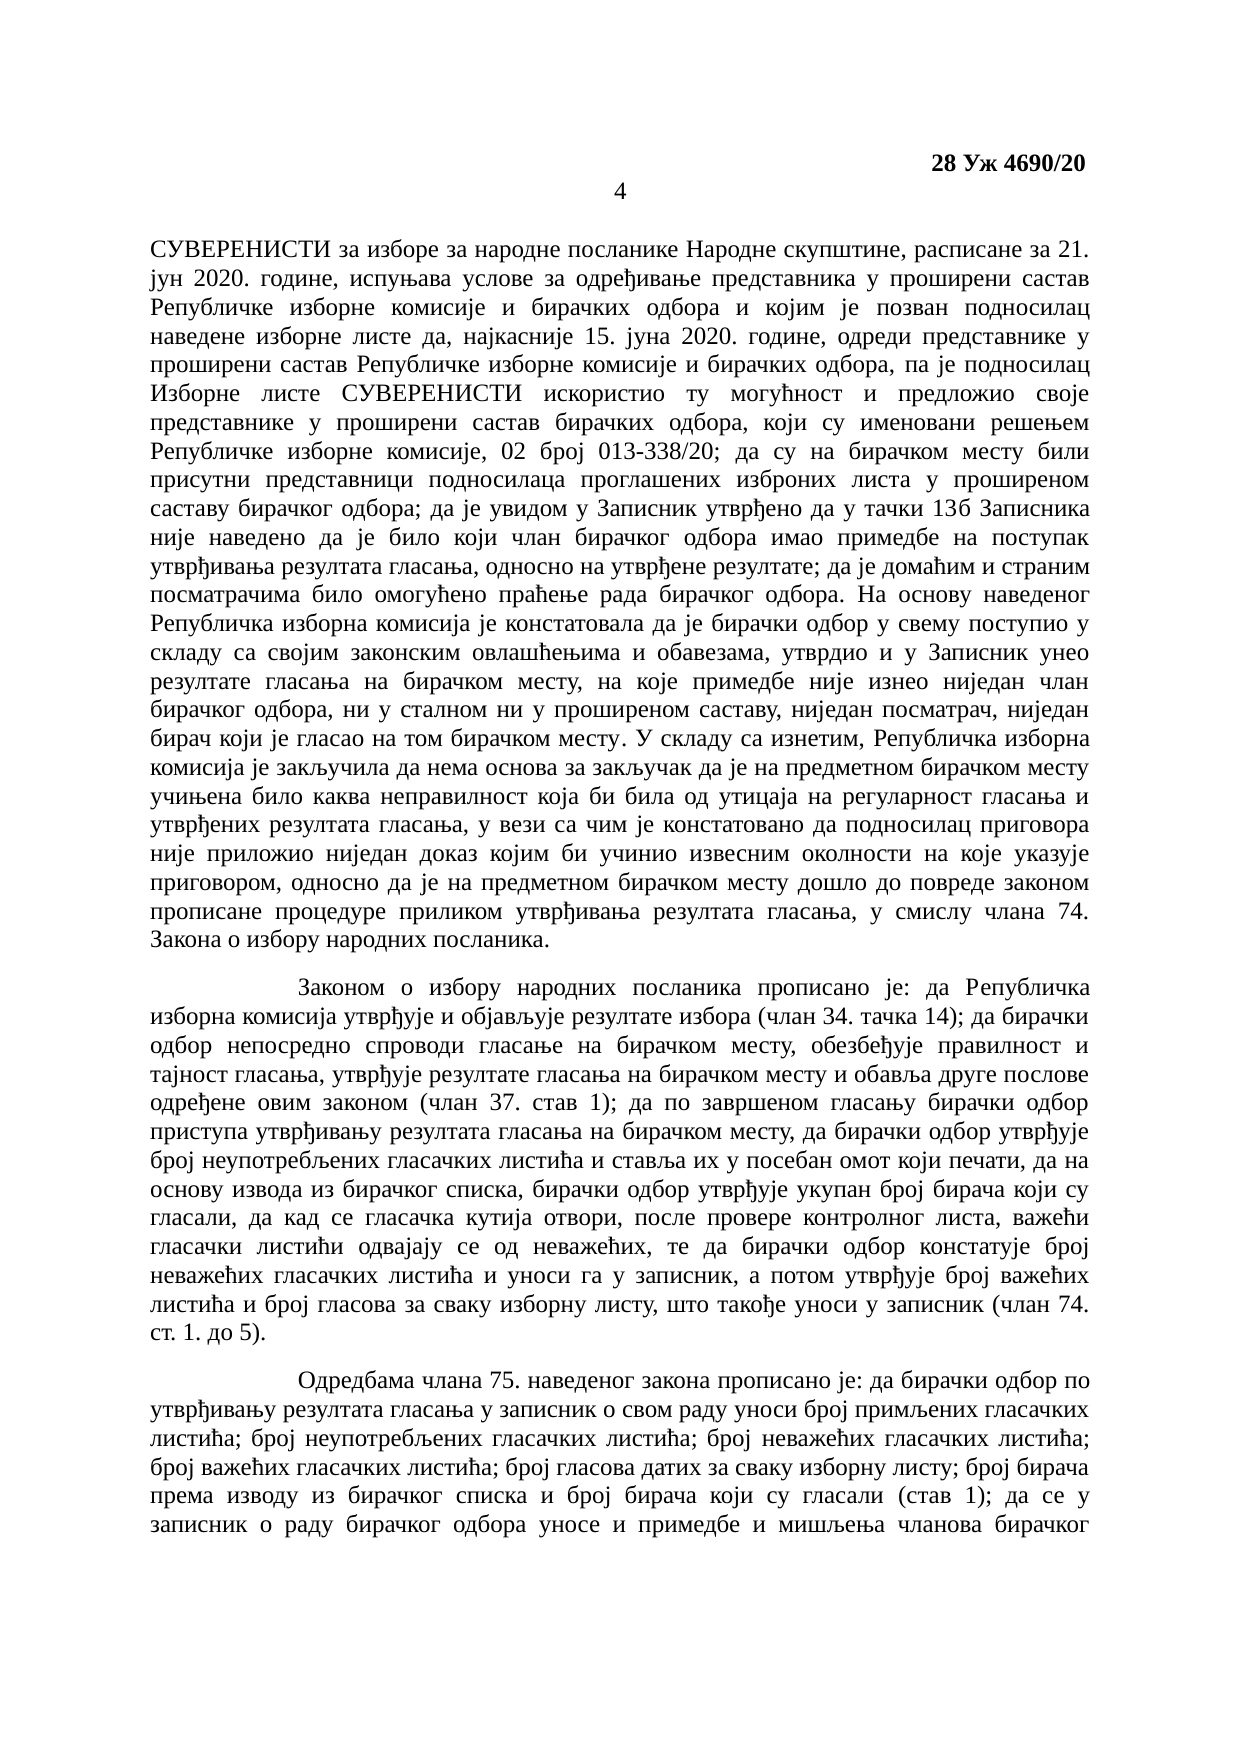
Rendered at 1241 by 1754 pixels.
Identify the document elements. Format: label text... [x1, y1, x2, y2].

text Одредбама члана 75. наведеног закона прописано је: да бирачки одбор по утврђивању резултата гласања у записник о свом раду уноси број примљених гласачких листића; број неупотребљених гласачких листића; број неважећих гласачких листића; број важећих гласачких листића; број гласова датих за сваку изборну листу; број бирача према изводу из бирачког списка и број бирача који су гласали (став 1); да се у записник о раду бирачког одбора уносе и примедбе и мишљења чланова бирачког [150, 1365, 1090, 1538]
text Законом о избору народних посланика прописано је: да Републичка изборна комисија утврђује и објављује резултате избора (члан 34. тачка 14); да бирачки одбор непосредно спроводи гласање на бирачком месту, обезбеђује правилност и тајност гласања, утврђује резултате гласања на бирачком месту и обавља друге послове одређене овим законом (члан 37. став 1); да по завршеном гласању бирачки одбор приступа утврђивању резултата гласања на бирачком месту, да бирачки одбор утврђује број неупотребљених гласачких листића и ставља их у посебан омот који печати, да на основу извода из бирачког списка, бирачки одбор утврђује укупан број бирача који су гласали, да кад се гласачка кутија отвори, после провере контролног листа, важећи гласачки листићи одвајају се од неважећих, те да бирачки одбор констатује број неважећих гласачких листића и уноси га у записник, а потом утврђује број важећих листића и број гласова за сваку изборну листу, што такође уноси у записник (члан 74. ст. 1. до 5). [150, 972, 1090, 1346]
text СУВЕРЕНИСТИ за изборе за народне посланике Народне скупштине, расписане за 21. јун 2020. године, испуњава услове за одређивање представника у проширени састав Републичке изборне комисије и бирачких одбора и којим је позван подносилац наведене изборне листе да, најкасније 15. јуна 2020. године, одреди представнике у проширени састав Републичке изборне комисије и бирачких одбора, па је подносилац Изборне листе СУВЕРЕНИСТИ искористио ту могућност и предложио своје представнике у проширени састав бирачких одбора, који су именовани решењем Републичке изборне комисије, 02 број 013-338/20; да су на бирачком месту били присутни представници подносилаца проглашених изброних листа у проширеном саставу бирачког одбора; да је увидом у Записник утврђено да у тачки 13б Записника није наведено да је било који члан бирачког одбора имао примедбе на поступак утврђивања резултата гласања, односно на утврђене резултате; да је домаћим и страним посматрачима било омогућено праћење рада бирачког одбора. На основу наведеног Републичка изборна комисија је констатовала да је бирачки одбор у свему поступио у складу са својим законским овлашћењима и обавезама, утврдио и у Записник унео резултате гласања на бирачком месту, на које примедбе није изнео ниједан члан бирачког одбора, ни у сталном ни у проширеном саставу, ниједан посматрач, ниједан бирач који је гласао на том бирачком месту. У складу са изнетим, Републичка изборна комисија је закључила да нема основа за закључак да је на предметном бирачком месту учињена било каква неправилност која би била од утицаја на регуларност гласања и утврђених резултата гласања, у вези са чим је констатовано да подносилац приговора није приложио ниједан доказ којим би учинио извесним околности на које указује приговором, односно да је на предметном бирачком месту дошло до повреде законом прописане процедуре приликом утврђивања резултата гласања, у смислу члана 74. Закона о избору народних посланика. [150, 234, 1090, 953]
